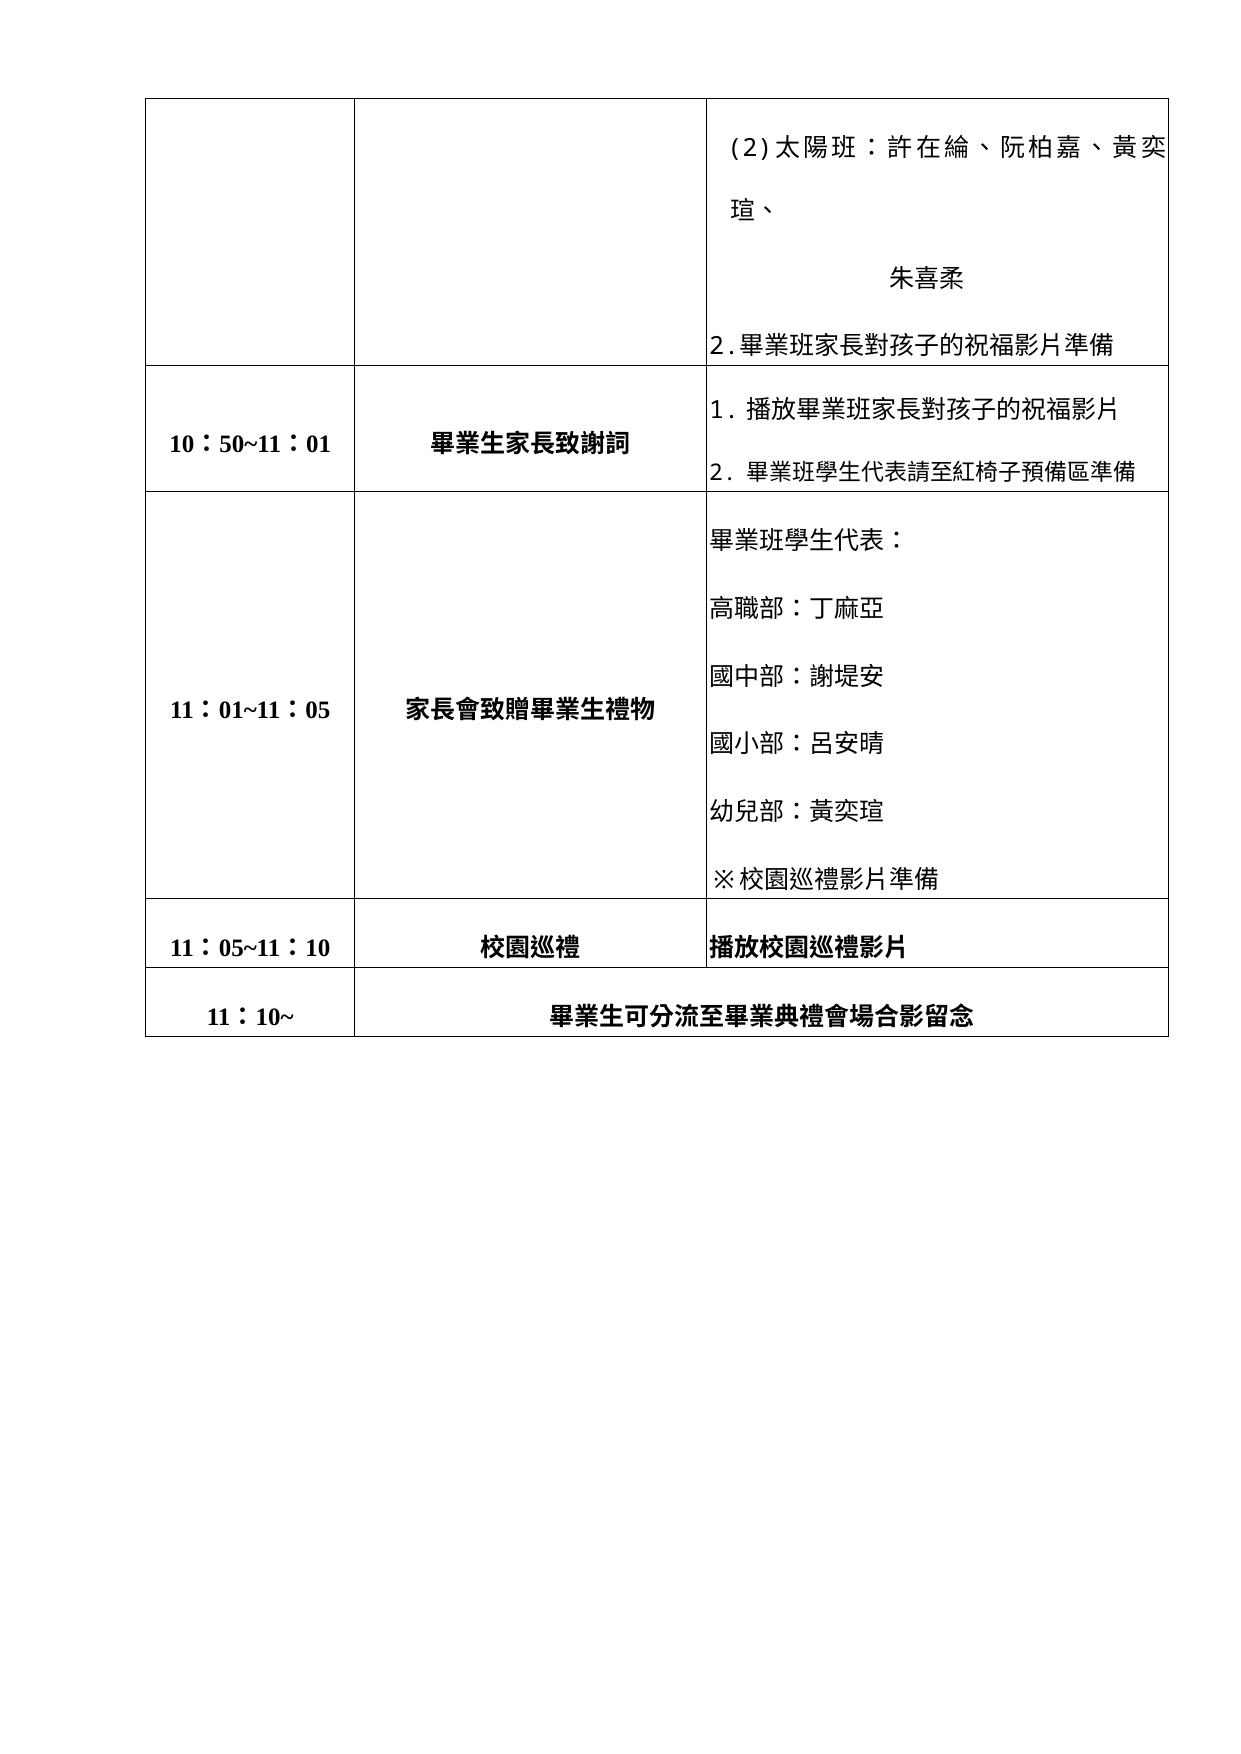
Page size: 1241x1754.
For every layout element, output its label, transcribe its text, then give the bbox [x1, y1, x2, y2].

table_cell 11：01~11：05 [146, 492, 354, 898]
table_cell 家長會致贈畢業生禮物 [355, 492, 706, 898]
table_cell 校園巡禮 [355, 899, 706, 967]
table_cell 播放校園巡禮影片 [707, 899, 1168, 967]
table_cell 畢業生可分流至畢業典禮會場合影留念 [355, 968, 1168, 1036]
table_cell [355, 99, 706, 365]
table_cell 10：50~11：01 [146, 366, 354, 491]
table_cell 畢業班學生代表： 高職部：丁麻亞 國中部：謝堤安 國小部：呂安晴 幼兒部：黃奕瑄 ※校園巡禮影片準備 [707, 492, 1168, 898]
table_cell 畢業生家長致謝詞 [355, 366, 706, 491]
table_cell (2)太陽班：許在綸、阮柏嘉、黃奕瑄、 朱喜柔 2.畢業班家長對孩子的祝福影片準備 [707, 99, 1168, 365]
table_cell [146, 99, 354, 365]
table_cell 11：05~11：10 [146, 899, 354, 967]
table_cell 播放畢業班家長對孩子的祝福影片 畢業班學生代表請至紅椅子預備區準備 [707, 366, 1168, 491]
table_cell 11：10~ [146, 968, 354, 1036]
